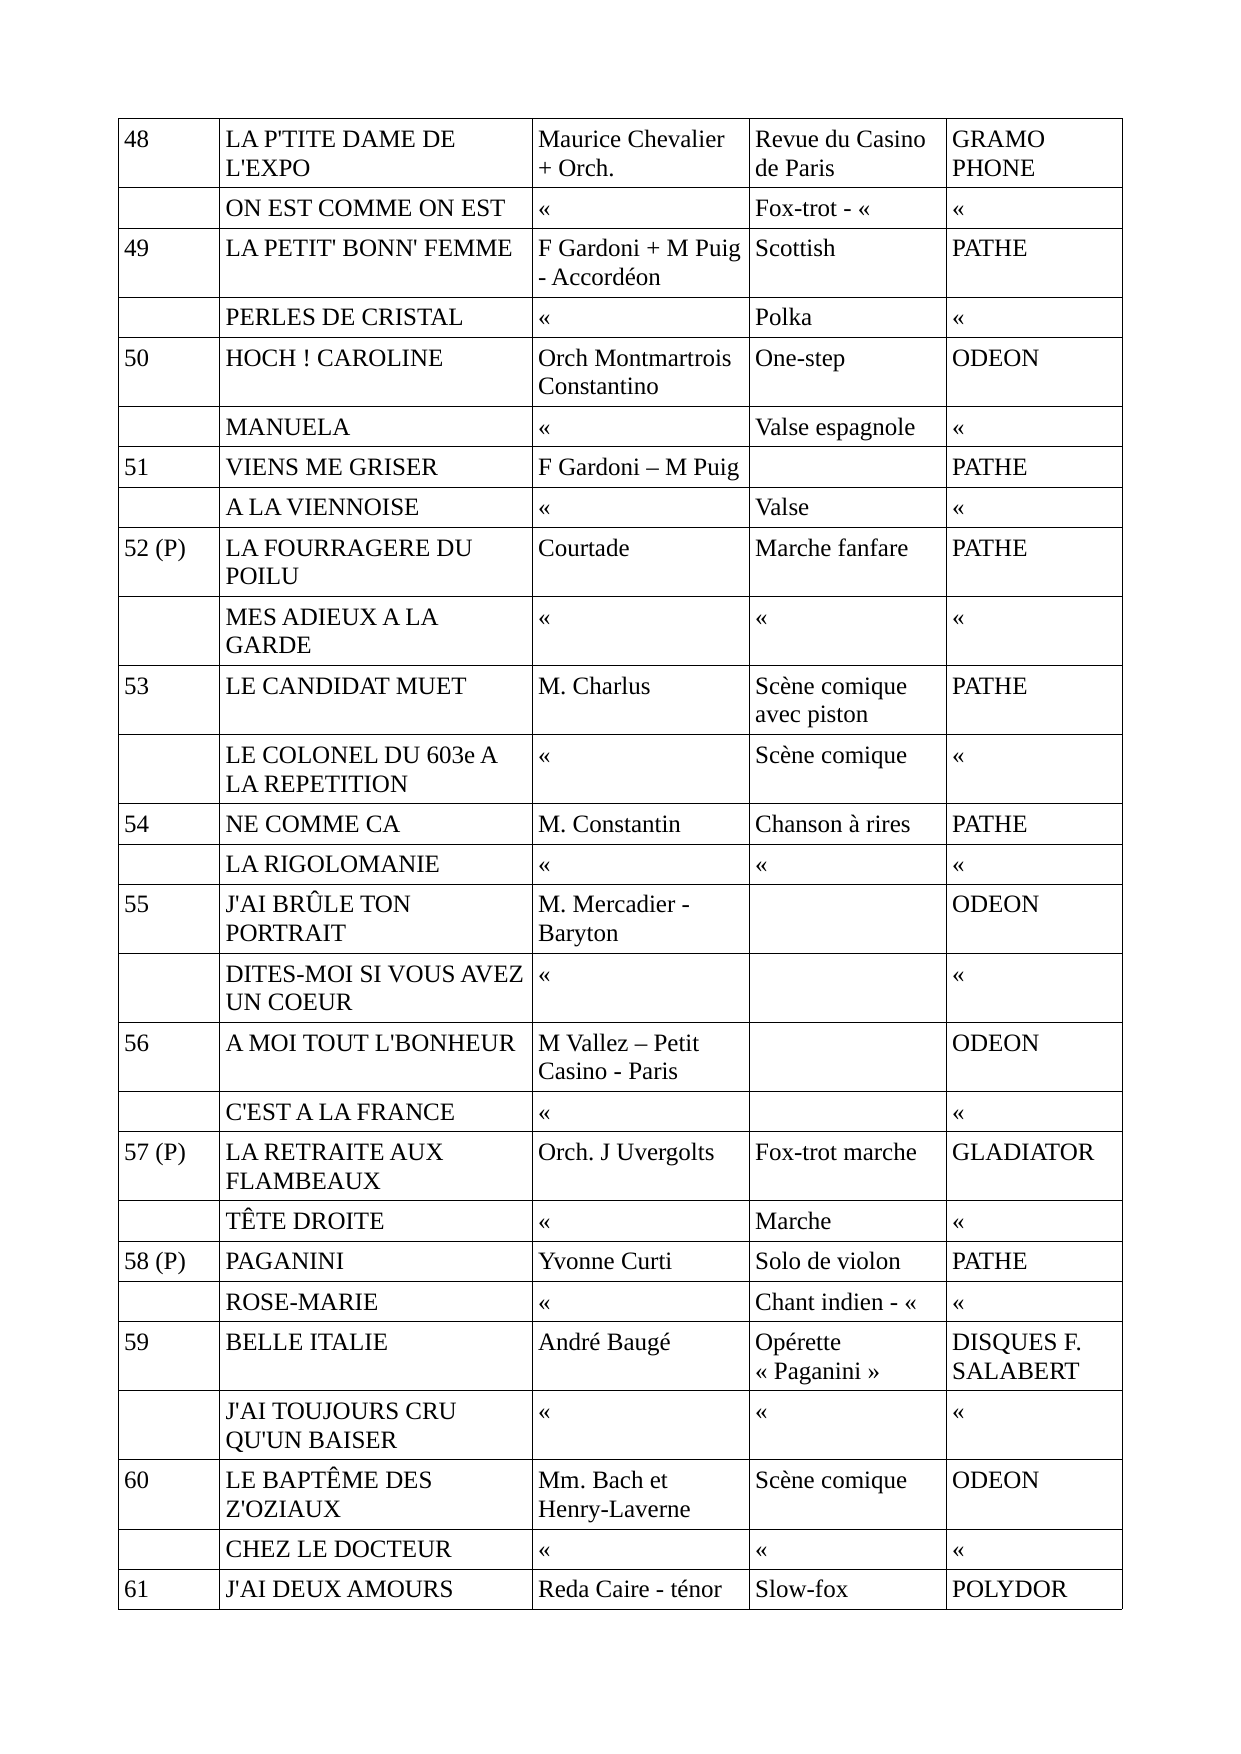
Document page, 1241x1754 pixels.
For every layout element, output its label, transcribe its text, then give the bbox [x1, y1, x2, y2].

table_cell 57 (P) [119, 1132, 219, 1200]
table_cell DISQUES F. SALABERT [947, 1322, 1122, 1390]
table_cell PATHE [947, 804, 1122, 843]
table_cell PATHE [947, 447, 1122, 487]
table_cell « [947, 488, 1122, 527]
table_cell Orch. J Uvergolts [533, 1132, 749, 1200]
table_cell M. Constantin [533, 804, 749, 843]
table_cell « [750, 1391, 946, 1459]
table_cell « [533, 407, 749, 446]
table_cell Mm. Bach et Henry-Laverne [533, 1460, 749, 1528]
table_cell Courtade [533, 528, 749, 596]
table_cell Slow-fox [750, 1570, 946, 1609]
table_cell « [533, 954, 749, 1022]
table_cell Solo de violon [750, 1242, 946, 1281]
table_cell Polka [750, 298, 946, 337]
table_cell M Vallez – Petit Casino - Paris [533, 1023, 749, 1091]
table_cell HOCH ! CAROLINE [220, 338, 532, 406]
table_cell Scottish [750, 229, 946, 297]
table_cell [119, 188, 219, 227]
table_cell PAGANINI [220, 1242, 532, 1281]
table_cell 51 [119, 447, 219, 487]
table_cell J'AI DEUX AMOURS [220, 1570, 532, 1609]
table_cell « [533, 845, 749, 884]
table_cell 49 [119, 229, 219, 297]
table_cell 61 [119, 1570, 219, 1609]
table_cell One-step [750, 338, 946, 406]
table_cell [750, 447, 946, 487]
table_cell [750, 1023, 946, 1091]
table_cell [119, 407, 219, 446]
table_cell 48 [119, 119, 219, 187]
table_cell « [750, 845, 946, 884]
table_cell Reda Caire - ténor [533, 1570, 749, 1609]
table_cell GRAMO PHONE [947, 119, 1122, 187]
table_cell « [533, 188, 749, 227]
table_cell [119, 1092, 219, 1131]
table_cell [750, 1092, 946, 1131]
table_cell Fox-trot - « [750, 188, 946, 227]
table_cell « [947, 597, 1122, 665]
table_cell « [750, 1530, 946, 1569]
table_cell ODEON [947, 1460, 1122, 1528]
table_cell Scène comique [750, 1460, 946, 1528]
table_cell [119, 954, 219, 1022]
table_cell « [947, 407, 1122, 446]
table_cell J'AI TOUJOURS CRU QU'UN BAISER [220, 1391, 532, 1459]
table_cell LE COLONEL DU 603e A LA REPETITION [220, 735, 532, 803]
table_cell ODEON [947, 338, 1122, 406]
table_cell 54 [119, 804, 219, 843]
table_cell « [947, 1282, 1122, 1321]
table_cell « [533, 488, 749, 527]
table_cell LA FOURRAGERE DU POILU [220, 528, 532, 596]
table_cell [119, 1530, 219, 1569]
table_cell « [947, 1391, 1122, 1459]
table_cell PATHE [947, 666, 1122, 734]
table_cell 52 (P) [119, 528, 219, 596]
table_cell F Gardoni + M Puig - Accordéon [533, 229, 749, 297]
table_cell NE COMME CA [220, 804, 532, 843]
table_cell BELLE ITALIE [220, 1322, 532, 1390]
table_cell A LA VIENNOISE [220, 488, 532, 527]
table_cell VIENS ME GRISER [220, 447, 532, 487]
table_cell MES ADIEUX A LA GARDE [220, 597, 532, 665]
table_cell « [947, 1201, 1122, 1241]
table_cell [119, 488, 219, 527]
table_cell 60 [119, 1460, 219, 1528]
table_cell [119, 845, 219, 884]
table_cell « [533, 735, 749, 803]
table_cell Valse espagnole [750, 407, 946, 446]
table_cell [750, 885, 946, 953]
table_cell Fox-trot marche [750, 1132, 946, 1200]
table_cell LE CANDIDAT MUET [220, 666, 532, 734]
table_cell « [750, 597, 946, 665]
table_cell LE BAPTÊME DES Z'OZIAUX [220, 1460, 532, 1528]
table_cell J'AI BRÛLE TON PORTRAIT [220, 885, 532, 953]
table_cell « [533, 1530, 749, 1569]
table_cell [119, 735, 219, 803]
table_cell « [947, 735, 1122, 803]
table_cell LA RETRAITE AUX FLAMBEAUX [220, 1132, 532, 1200]
table_cell GLADIATOR [947, 1132, 1122, 1200]
table_cell Scène comique avec piston [750, 666, 946, 734]
table_cell « [947, 954, 1122, 1022]
table_cell Valse [750, 488, 946, 527]
table_cell André Baugé [533, 1322, 749, 1390]
table_cell « [947, 1092, 1122, 1131]
table_cell F Gardoni – M Puig [533, 447, 749, 487]
table_cell [119, 298, 219, 337]
table_cell ROSE-MARIE [220, 1282, 532, 1321]
table_cell PATHE [947, 1242, 1122, 1281]
table_cell ON EST COMME ON EST [220, 188, 532, 227]
table_cell « [947, 845, 1122, 884]
table_cell Revue du Casino de Paris [750, 119, 946, 187]
table_cell TÊTE DROITE [220, 1201, 532, 1241]
table_cell Yvonne Curti [533, 1242, 749, 1281]
table_cell ODEON [947, 1023, 1122, 1091]
table_cell MANUELA [220, 407, 532, 446]
table_cell PERLES DE CRISTAL [220, 298, 532, 337]
table_cell [119, 1391, 219, 1459]
table_cell « [533, 597, 749, 665]
table_cell [750, 954, 946, 1022]
table_cell PATHE [947, 528, 1122, 596]
table_cell A MOI TOUT L'BONHEUR [220, 1023, 532, 1091]
table_cell Maurice Chevalier + Orch. [533, 119, 749, 187]
table_cell Marche fanfare [750, 528, 946, 596]
table_cell 50 [119, 338, 219, 406]
table_cell 53 [119, 666, 219, 734]
table_cell « [533, 1282, 749, 1321]
table_cell « [533, 298, 749, 337]
table_cell DITES-MOI SI VOUS AVEZ UN COEUR [220, 954, 532, 1022]
table_cell C'EST A LA FRANCE [220, 1092, 532, 1131]
table_cell LA PETIT' BONN' FEMME [220, 229, 532, 297]
table_cell LA P'TITE DAME DE L'EXPO [220, 119, 532, 187]
table_cell M. Charlus [533, 666, 749, 734]
table_cell [119, 1282, 219, 1321]
table_cell 58 (P) [119, 1242, 219, 1281]
table_cell 55 [119, 885, 219, 953]
table_cell [119, 597, 219, 665]
table_cell CHEZ LE DOCTEUR [220, 1530, 532, 1569]
table_cell Orch Montmartrois Constantino [533, 338, 749, 406]
table_cell « [533, 1092, 749, 1131]
table_cell ODEON [947, 885, 1122, 953]
table_cell 59 [119, 1322, 219, 1390]
table_cell [119, 1201, 219, 1241]
table_cell Opérette « Paganini » [750, 1322, 946, 1390]
table_cell POLYDOR [947, 1570, 1122, 1609]
table_cell M. Mercadier - Baryton [533, 885, 749, 953]
table_cell Marche [750, 1201, 946, 1241]
table_cell Chant indien - « [750, 1282, 946, 1321]
table_cell « [947, 298, 1122, 337]
table_cell 56 [119, 1023, 219, 1091]
table_cell « [533, 1391, 749, 1459]
table_cell Scène comique [750, 735, 946, 803]
table_cell « [947, 188, 1122, 227]
table_cell « [947, 1530, 1122, 1569]
table_cell Chanson à rires [750, 804, 946, 843]
table_cell LA RIGOLOMANIE [220, 845, 532, 884]
table_cell PATHE [947, 229, 1122, 297]
table_cell « [533, 1201, 749, 1241]
